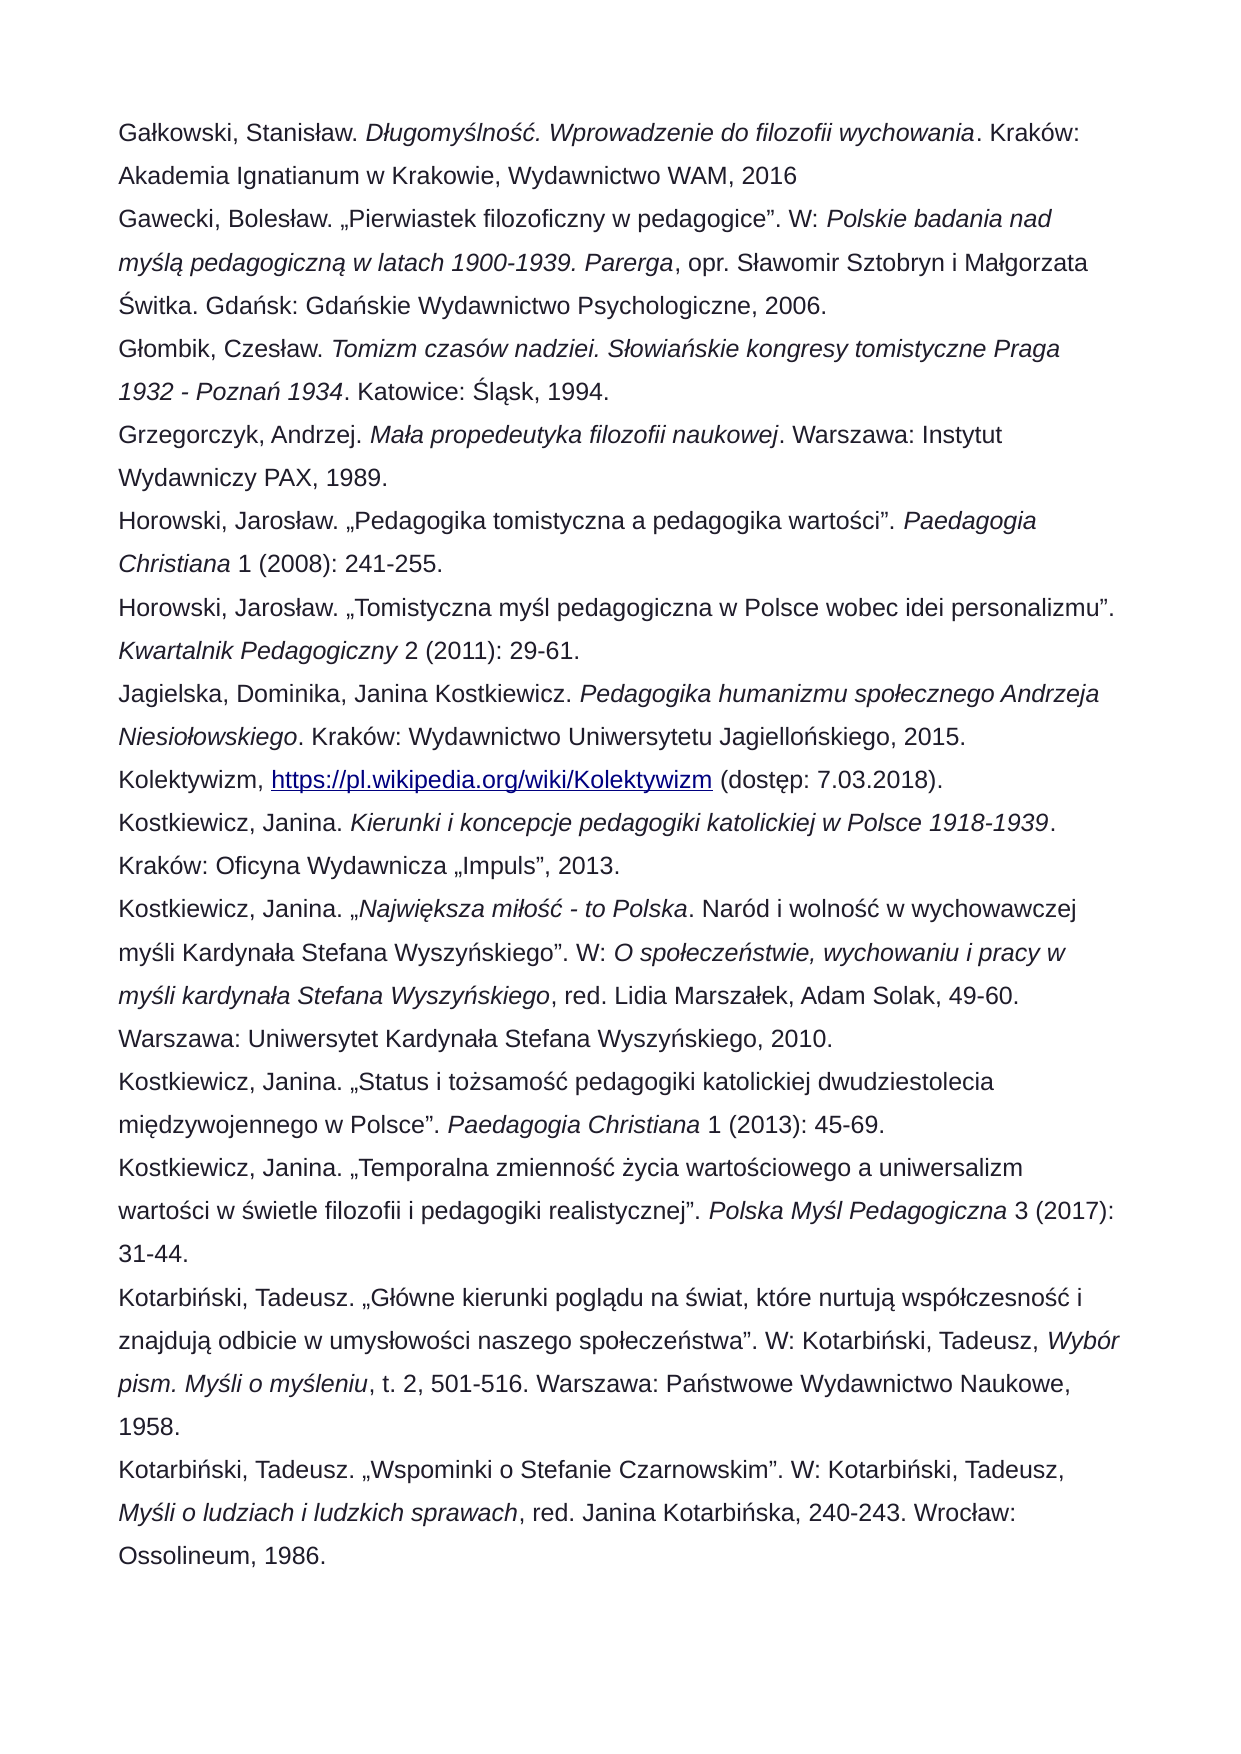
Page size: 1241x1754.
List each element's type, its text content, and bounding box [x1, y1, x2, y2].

text Jagielska, Dominika, Janina Kostkiewicz. Pedagogika humanizmu społecznego Andrzeja Niesiołowskiego. Kraków: Wydawnictwo Uniwersytetu Jagiellońskiego, 2015. [118, 679, 1122, 751]
text Horowski, Jarosław. „Tomistyczna myśl pedagogiczna w Polsce wobec idei personalizmu”. Kwartalnik Pedagogiczny 2 (2011): 29-61. [118, 592, 1122, 664]
text Kostkiewicz, Janina. „Temporalna zmienność życia wartościowego a uniwersalizm wartości w świetle filozofii i pedagogiki realistycznej”. Polska Myśl Pedagogiczna 3 (2017): 31-44. [118, 1153, 1122, 1268]
text Grzegorczyk, Andrzej. Mała propedeutyka filozofii naukowej. Warszawa: Instytut Wydawniczy PAX, 1989. [118, 420, 1122, 492]
text Kostkiewicz, Janina. „Status i tożsamość pedagogiki katolickiej dwudziestolecia międzywojennego w Polsce”. Paedagogia Christiana 1 (2013): 45-69. [118, 1067, 1122, 1139]
text Głombik, Czesław. Tomizm czasów nadziei. Słowiańskie kongresy tomistyczne Praga 1932 - Poznań 1934. Katowice: Śląsk, 1994. [118, 334, 1122, 406]
text Kostkiewicz, Janina. Kierunki i koncepcje pedagogiki katolickiej w Polsce 1918-1939. Kraków: Oficyna Wydawnicza „Impuls”, 2013. [118, 808, 1122, 880]
text Kolektywizm, https://pl.wikipedia.org/wiki/Kolektywizm (dostęp: 7.03.2018). [118, 765, 1122, 794]
text Kotarbiński, Tadeusz. „Wspominki o Stefanie Czarnowskim”. W: Kotarbiński, Tadeusz, Myśli o ludziach i ludzkich sprawach, red. Janina Kotarbińska, 240-243. Wrocław: Ossolineum, 1986. [118, 1455, 1122, 1570]
text Gałkowski, Stanisław. Długomyślność. Wprowadzenie do filozofii wychowania. Kraków: Akademia Ignatianum w Krakowie, Wydawnictwo WAM, 2016 [118, 118, 1122, 190]
text Gawecki, Bolesław. „Pierwiastek filozoficzny w pedagogice”. W: Polskie badania nad myślą pedagogiczną w latach 1900-1939. Parerga, opr. Sławomir Sztobryn i Małgorzata Świtka. Gdańsk: Gdańskie Wydawnictwo Psychologiczne, 2006. [118, 204, 1122, 319]
text Kostkiewicz, Janina. „Największa miłość - to Polska. Naród i wolność w wychowawczej myśli Kardynała Stefana Wyszyńskiego”. W: O społeczeństwie, wychowaniu i pracy w myśli kardynała Stefana Wyszyńskiego, red. Lidia Marszałek, Adam Solak, 49-60. Warszawa: Uniwersytet Kardynała Stefana Wyszyńskiego, 2010. [118, 894, 1122, 1052]
text Horowski, Jarosław. „Pedagogika tomistyczna a pedagogika wartości”. Paedagogia Christiana 1 (2008): 241-255. [118, 506, 1122, 578]
text Kotarbiński, Tadeusz. „Główne kierunki poglądu na świat, które nurtują współczesność i znajdują odbicie w umysłowości naszego społeczeństwa”. W: Kotarbiński, Tadeusz, Wybór pism. Myśli o myśleniu, t. 2, 501-516. Warszawa: Państwowe Wydawnictwo Naukowe, 1958. [118, 1282, 1122, 1441]
